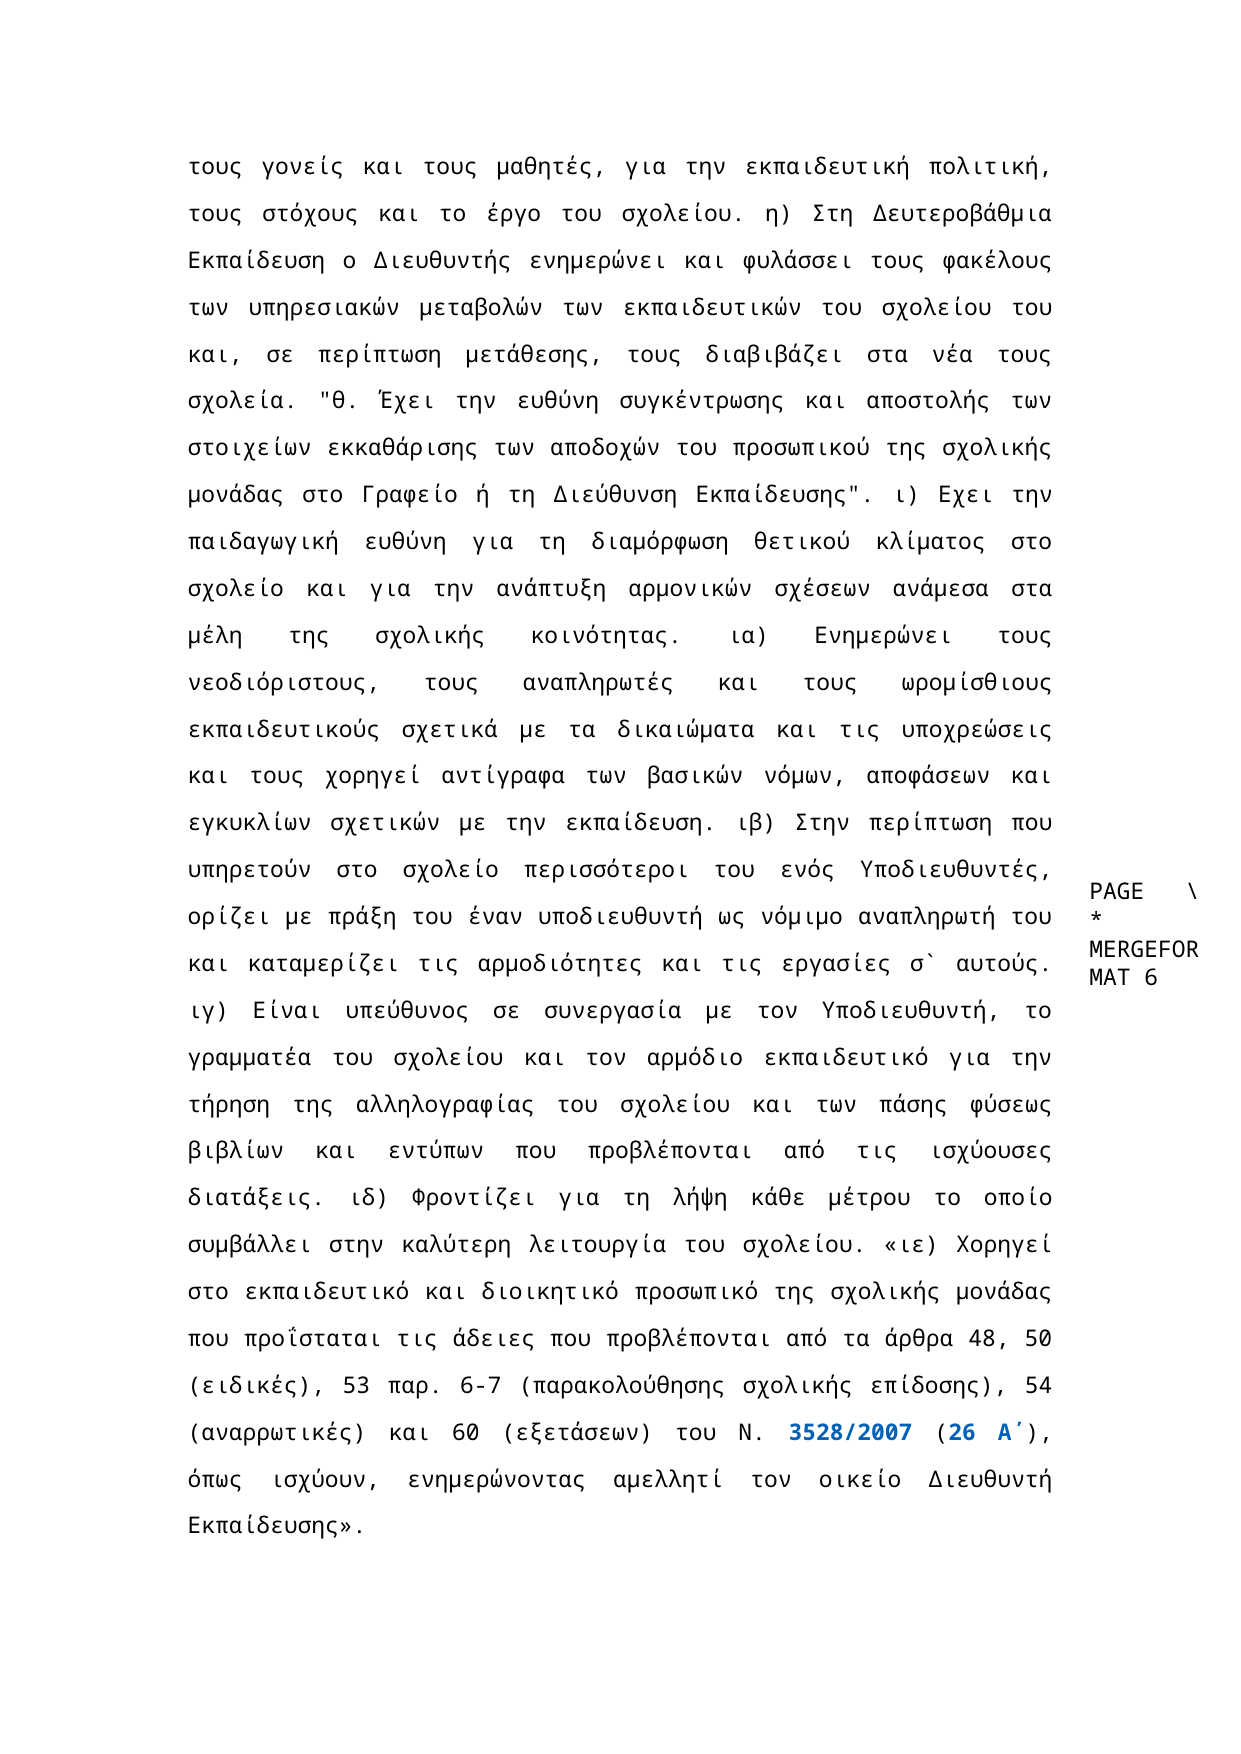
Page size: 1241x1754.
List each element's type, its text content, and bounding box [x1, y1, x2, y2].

text τους γονείς και τους μαθητές, για την εκπαιδευτική πολιτική, τους στόχους και το έργο του σχολείου. η) Στη Δευτεροβάθμια Εκπαίδευση ο Διευθυντής ενημερώνει και φυλάσσει τους φακέλους των υπηρεσιακών μεταβολών των εκπαιδευτικών του σχολείου του και, σε περίπτωση μετάθεσης, τους διαβιβάζει στα νέα τους σχολεία. "θ. Έχει την ευθύνη συγκέντρωσης και αποστολής των στοιχείων εκκαθάρισης των αποδοχών του προσωπικού της σχολικής μονάδας στο Γραφείο ή τη Διεύθυνση Εκπαίδευσης". ι) Eχει την παιδαγωγική ευθύνη για τη διαμόρφωση θετικού κλίματος στο σχολείο και για την ανάπτυξη αρμονικών σχέσεων ανάμεσα στα μέλη της σχολικής κοινότητας. ια) Ενημερώνει τους νεοδιόριστους, τους αναπληρωτές και τους ωρομίσθιους εκπαιδευτικούς σχετικά με τα δικαιώματα και τις υποχρεώσεις και τους χορηγεί αντίγραφα των βασικών νόμων, αποφάσεων και εγκυκλίων σχετικών με την εκπαίδευση. ιβ) Στην περίπτωση που υπηρετούν στο σχολείο περισσότεροι του ενός Υποδιευθυντές, ορίζει με πράξη του έναν υποδιευθυντή ως νόμιμο αναπληρωτή του και καταμερίζει τις αρμοδιότητες και τις εργασίες σ` αυτούς. ιγ) Είναι υπεύθυνος σε συνεργασία με τον Υποδιευθυντή, το γραμματέα του σχολείου και τον αρμόδιο εκπαιδευτικό για την τήρηση της αλληλογραφίας του σχολείου και των πάσης φύσεως βιβλίων και εντύπων που προβλέπονται από τις ισχύουσες διατάξεις. ιδ) Φροντίζει για τη λήψη κάθε μέτρου το οποίο συμβάλλει στην καλύτερη λειτουργία του σχολείου. «ιε) Χορηγεί στο εκπαιδευτικό και διοικητικό προσωπικό της σχολικής μονάδας που προΐσταται τις άδειες που προβλέπονται από τα άρθρα 48, 50 (ειδικές), 53 παρ. 6-7 (παρακολούθησης σχολικής επίδοσης), 54 (αναρρωτικές) και 60 (εξετάσεων) του Ν. 3528/2007 (26 Α΄), όπως ισχύουν, ενημερώνοντας αμελλητί τον οικείο Διευθυντή Εκπαίδευσης». [187, 150, 1053, 1541]
